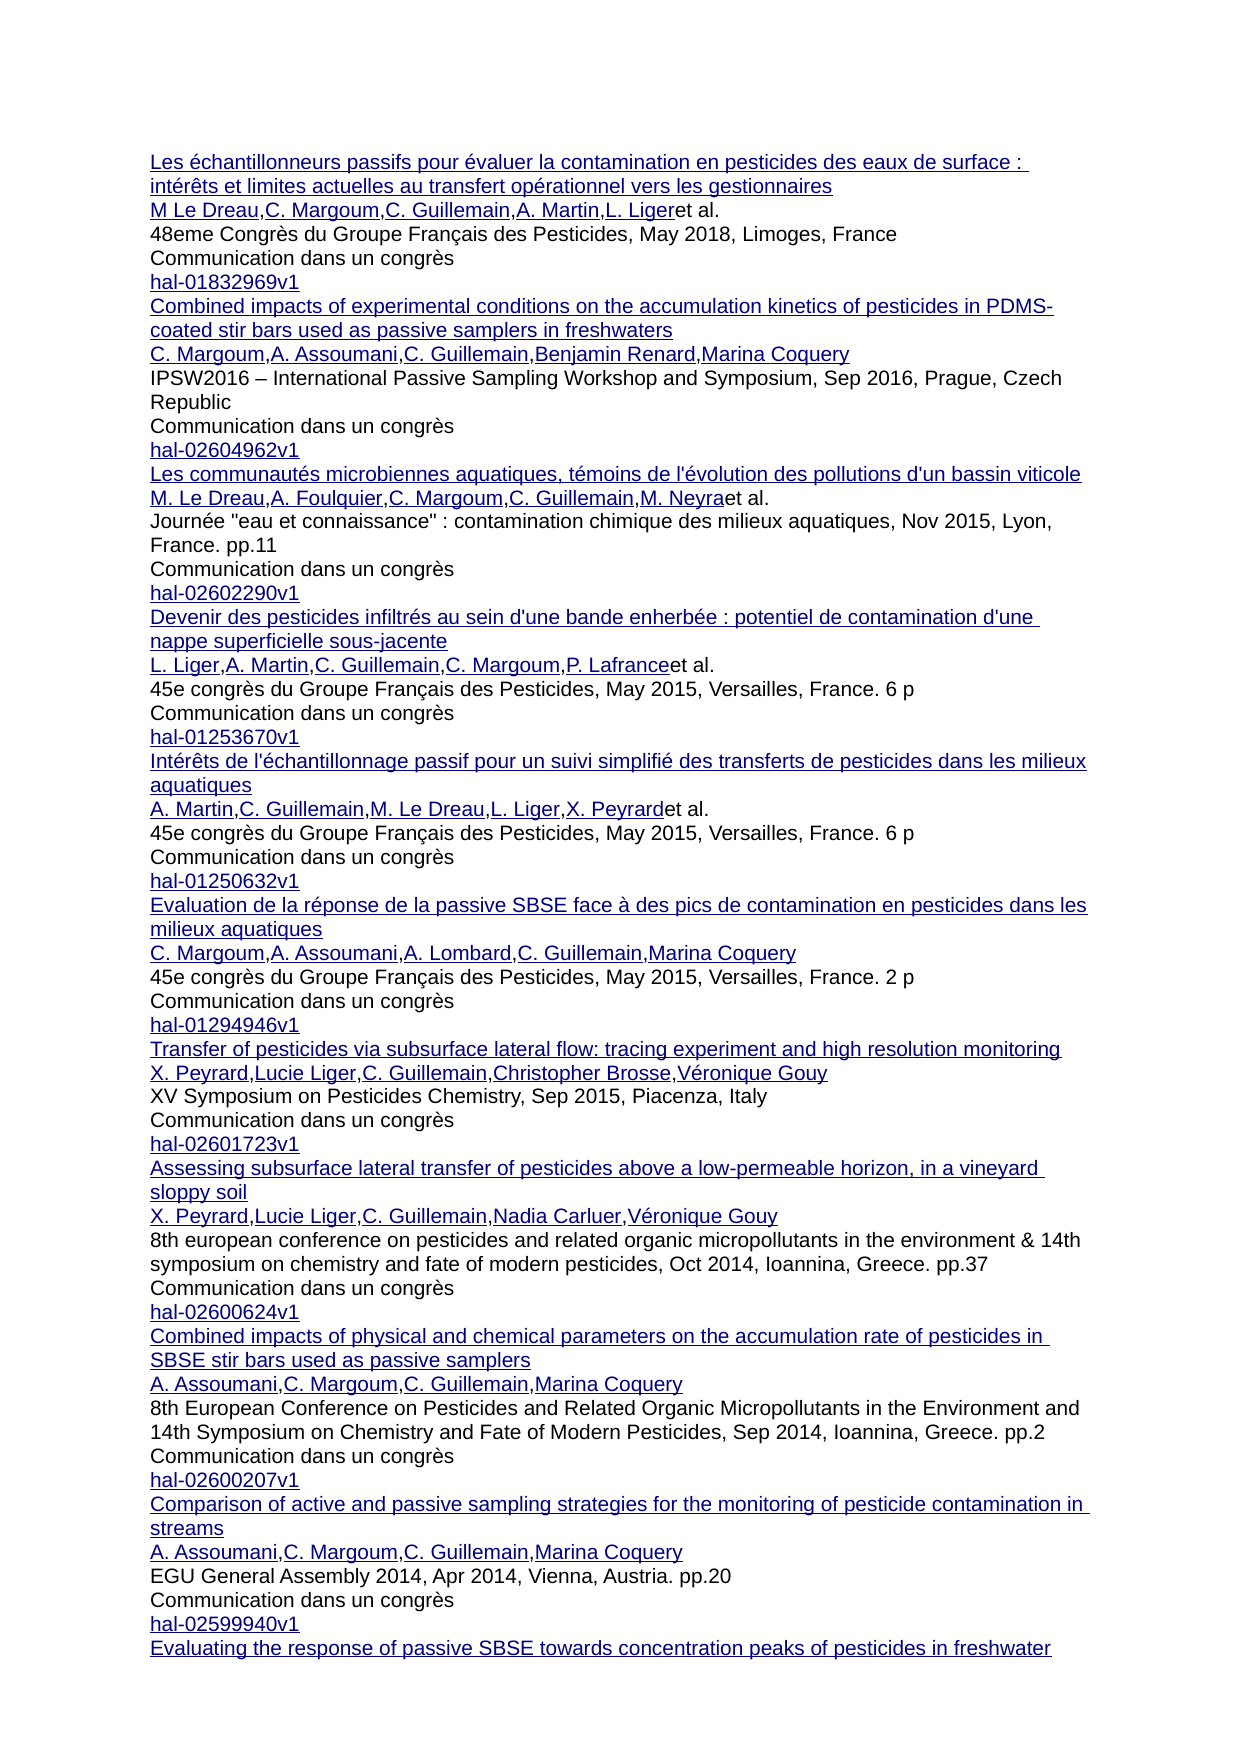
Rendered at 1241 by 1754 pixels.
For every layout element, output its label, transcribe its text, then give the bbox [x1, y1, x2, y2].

table_cell Transfer of pesticides via subsurface lateral flow: tracing experiment and high resolution monitoring X. Peyrard,Lucie Liger,C. Guillemain,Christopher Brosse,Véronique Gouy XV Symposium on Pesticides Chemistry, Sep 2015, Piacenza, Italy Communication dans un congrès hal-02601723v1 [150, 1036, 1090, 1156]
table_cell Combined impacts of physical and chemical parameters on the accumulation rate of pesticides in SBSE stir bars used as passive samplers A. Assoumani,C. Margoum,C. Guillemain,Marina Coquery 8th European Conference on Pesticides and Related Organic Micropollutants in the Environment and 14th Symposium on Chemistry and Fate of Modern Pesticides, Sep 2014, Ioannina, Greece. pp.2 Communication dans un congrès hal-02600207v1 [150, 1324, 1090, 1492]
table_cell Devenir des pesticides infiltrés au sein d'une bande enherbée : potentiel de contamination d'une nappe superficielle sous-jacente L. Liger,A. Martin,C. Guillemain,C. Margoum,P. Lafranceet al. 45e congrès du Groupe Français des Pesticides, May 2015, Versailles, France. 6 p Communication dans un congrès hal-01253670v1 [150, 605, 1090, 749]
table_cell Evaluation de la réponse de la passive SBSE face à des pics de contamination en pesticides dans les milieux aquatiques C. Margoum,A. Assoumani,A. Lombard,C. Guillemain,Marina Coquery 45e congrès du Groupe Français des Pesticides, May 2015, Versailles, France. 2 p Communication dans un congrès hal-01294946v1 [150, 893, 1090, 1036]
table_cell Evaluating the response of passive SBSE towards concentration peaks of pesticides in freshwater [150, 1635, 1090, 1659]
table_cell Les échantillonneurs passifs pour évaluer la contamination en pesticides des eaux de surface : intérêts et limites actuelles au transfert opérationnel vers les gestionnaires M Le Dreau,C. Margoum,C. Guillemain,A. Martin,L. Ligeret al. 48eme Congrès du Groupe Français des Pesticides, May 2018, Limoges, France Communication dans un congrès hal-01832969v1 [150, 150, 1090, 294]
table_cell Intérêts de l'échantillonnage passif pour un suivi simplifié des transferts de pesticides dans les milieux aquatiques A. Martin,C. Guillemain,M. Le Dreau,L. Liger,X. Peyrardet al. 45e congrès du Groupe Français des Pesticides, May 2015, Versailles, France. 6 p Communication dans un congrès hal-01250632v1 [150, 749, 1090, 893]
table_cell streams A. Assoumani,C. Margoum,C. Guillemain,Marina Coquery EGU General Assembly 2014, Apr 2014, Vienna, Austria. pp.20 Communication dans un congrès hal-02599940v1 [150, 1514, 1090, 1635]
table_cell Comparison of active and passive sampling strategies for the monitoring of pesticide contamination in [150, 1492, 1090, 1513]
table_cell Combined impacts of experimental conditions on the accumulation kinetics of pesticides in PDMS-coated stir bars used as passive samplers in freshwaters C. Margoum,A. Assoumani,C. Guillemain,Benjamin Renard,Marina Coquery IPSW2016 – International Passive Sampling Workshop and Symposium, Sep 2016, Prague, Czech Republic Communication dans un congrès hal-02604962v1 [150, 294, 1090, 461]
table_cell Les communautés microbiennes aquatiques, témoins de l'évolution des pollutions d'un bassin viticole M. Le Dreau,A. Foulquier,C. Margoum,C. Guillemain,M. Neyraet al. Journée "eau et connaissance" : contamination chimique des milieux aquatiques, Nov 2015, Lyon, France. pp.11 Communication dans un congrès hal-02602290v1 [150, 461, 1090, 605]
table_cell Assessing subsurface lateral transfer of pesticides above a low-permeable horizon, in a vineyard sloppy soil X. Peyrard,Lucie Liger,C. Guillemain,Nadia Carluer,Véronique Gouy 8th european conference on pesticides and related organic micropollutants in the environment & 14th symposium on chemistry and fate of modern pesticides, Oct 2014, Ioannina, Greece. pp.37 Communication dans un congrès hal-02600624v1 [150, 1156, 1090, 1324]
